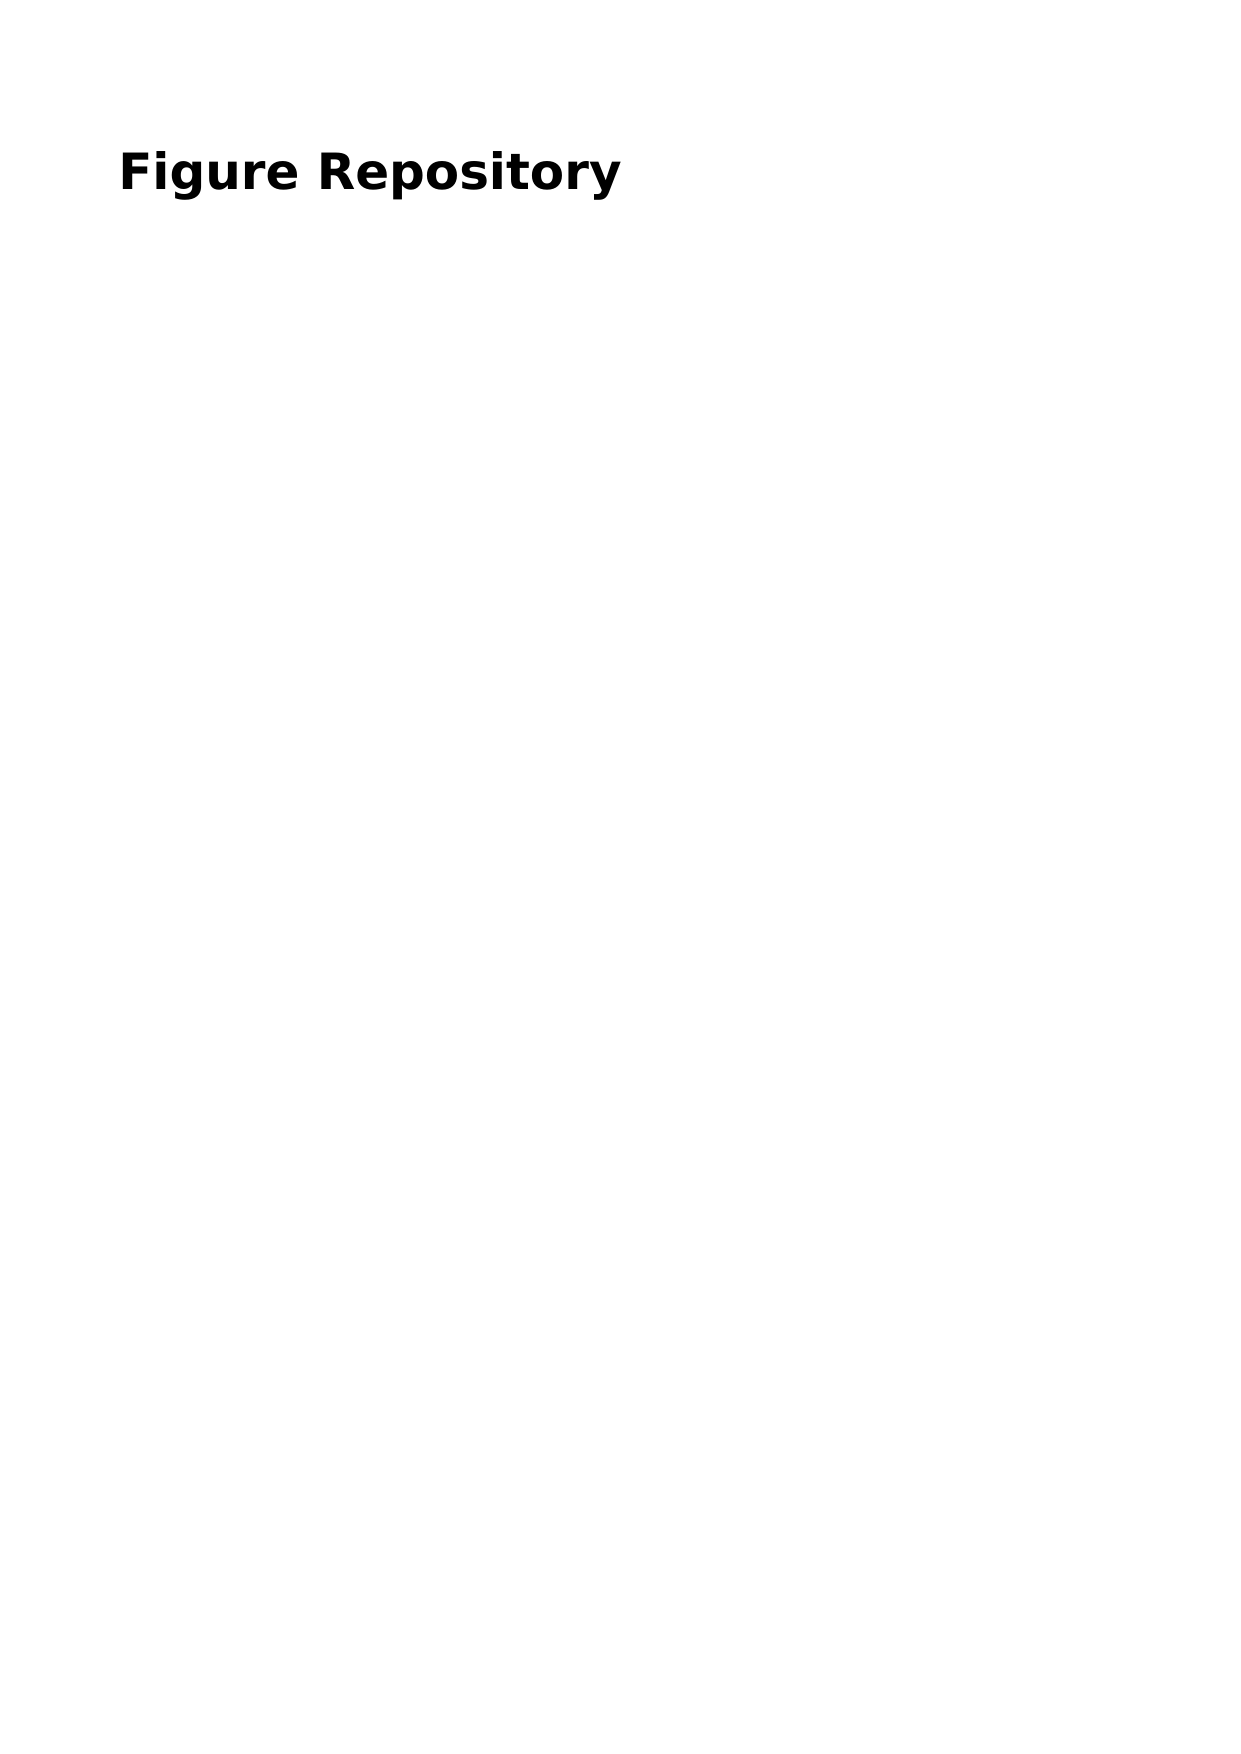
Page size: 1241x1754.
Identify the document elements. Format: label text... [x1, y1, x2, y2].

subtitle Figure Repository [118, 143, 1122, 201]
